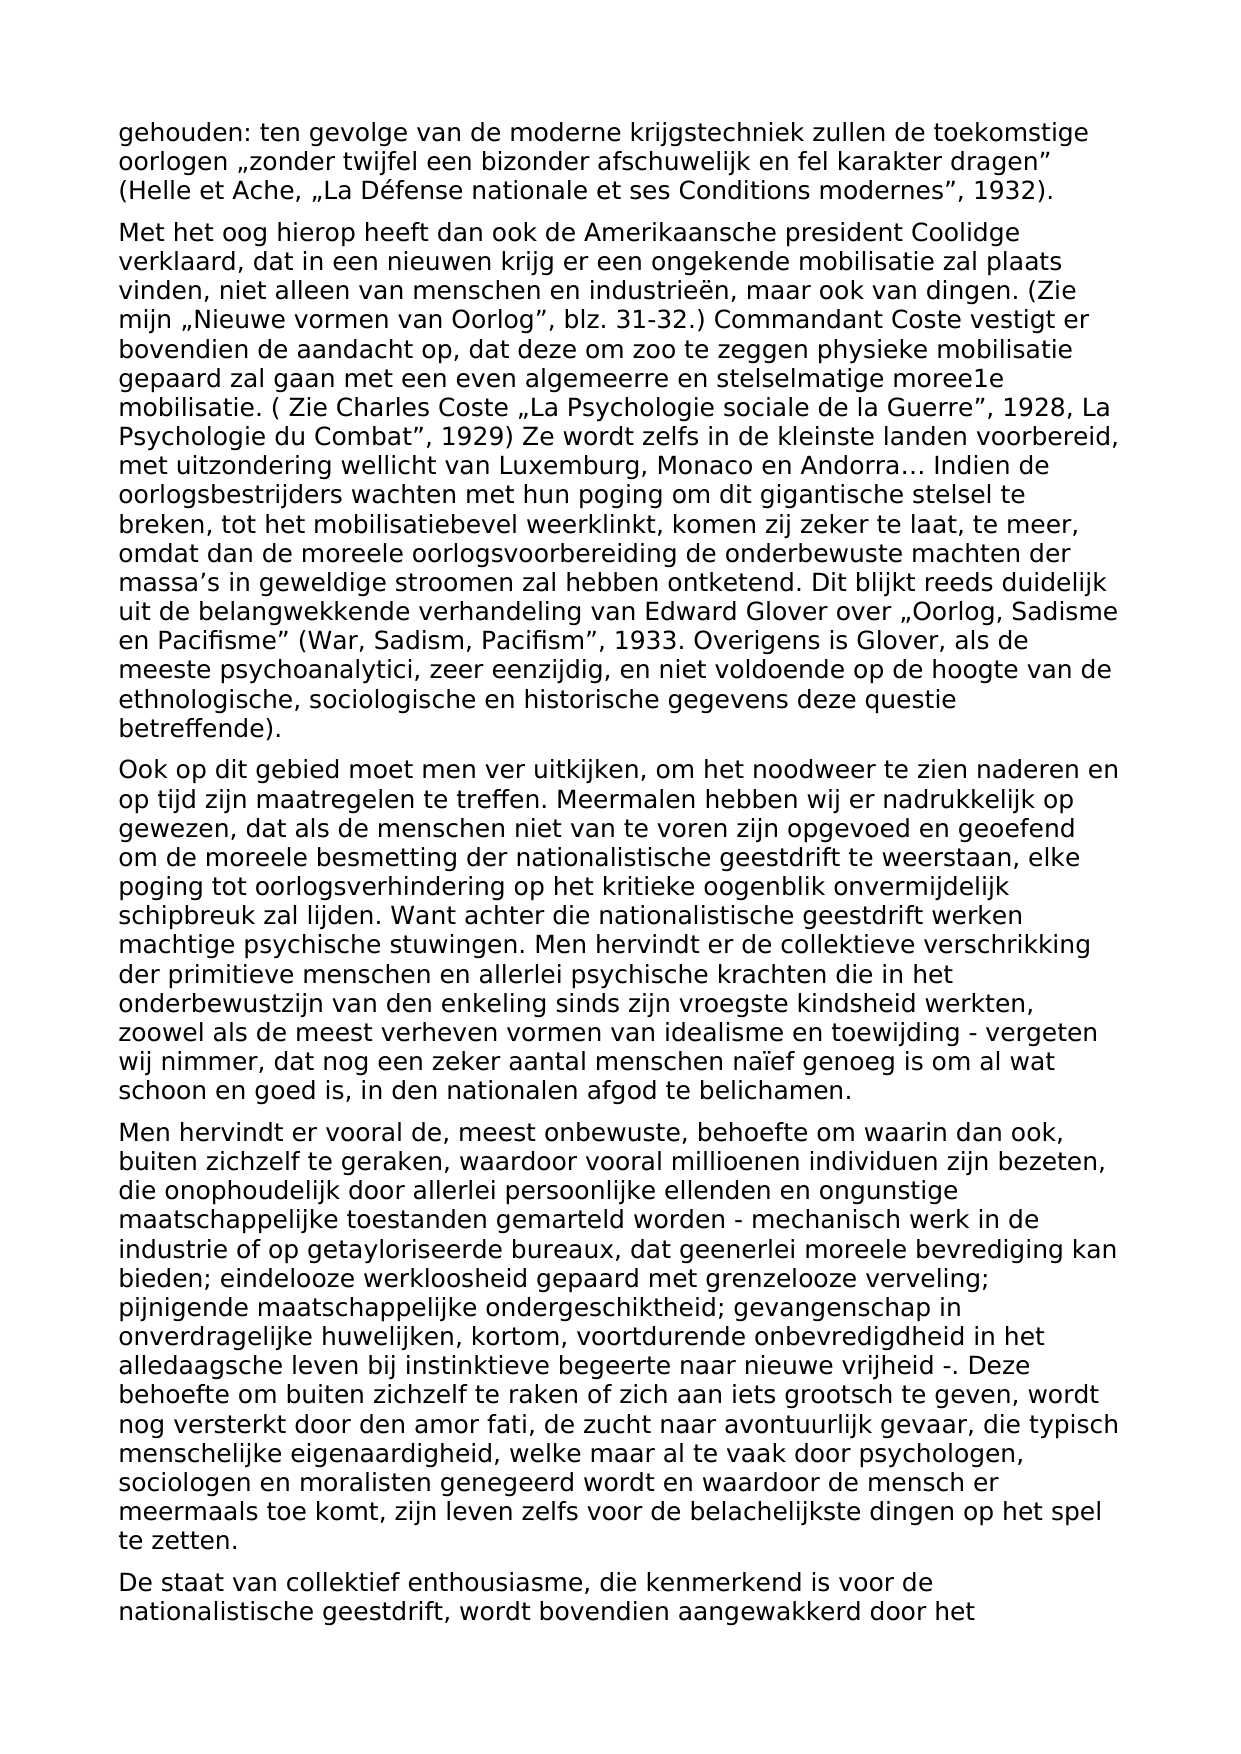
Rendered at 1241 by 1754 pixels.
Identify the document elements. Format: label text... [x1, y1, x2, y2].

text Ook op dit gebied moet men ver uitkijken, om het noodweer te zien naderen en op tijd zijn maatregelen te treffen. Meermalen hebben wij er nadrukkelijk op gewezen, dat als de menschen niet van te voren zijn opgevoed en geoefend om de moreele besmetting der nationalistische geestdrift te weerstaan, elke poging tot oorlogsverhindering op het kritieke oogenblik onvermijdelijk schipbreuk zal lijden. Want achter die nationalistische geestdrift werken machtige psychische stuwingen. Men hervindt er de collektieve verschrikking der primitieve menschen en allerlei psychische krachten die in het onderbewustzijn van den enkeling sinds zijn vroegste kindsheid werkten, zoowel als de meest verheven vormen van idealisme en toewijding - vergeten wij nimmer, dat nog een zeker aantal menschen naïef genoeg is om al wat schoon en goed is, in den nationalen afgod te belichamen. [118, 756, 1122, 1106]
text De staat van collektief enthousiasme, die kenmerkend is voor de nationalistische geestdrift, wordt bovendien aangewakkerd door het [118, 1568, 1122, 1626]
text Men hervindt er vooral de, meest onbewuste, behoefte om waarin dan ook, buiten zichzelf te geraken, waardoor vooral millioenen individuen zijn bezeten, die onophoudelijk door allerlei persoonlijke ellenden en ongunstige maatschappelijke toestanden gemarteld worden - mechanisch werk in de industrie of op getayloriseerde bureaux, dat geenerlei moreele bevrediging kan bieden; eindelooze werkloosheid gepaard met grenzelooze verveling; pijnigende maatschappelijke ondergeschiktheid; gevangenschap in onverdragelijke huwelijken, kortom, voortdurende onbevredigdheid in het alledaagsche leven bij instinktieve begeerte naar nieuwe vrijheid -. Deze behoefte om buiten zichzelf te raken of zich aan iets grootsch te geven, wordt nog versterkt door den amor fati, de zucht naar avontuurlijk gevaar, die typisch menschelijke eigenaardigheid, welke maar al te vaak door psychologen, sociologen en moralisten genegeerd wordt en waardoor de mensch er meermaals toe komt, zijn leven zelfs voor de belachelijkste dingen op het spel te zetten. [118, 1118, 1122, 1556]
text Met het oog hierop heeft dan ook de Amerikaansche president Coolidge verklaard, dat in een nieuwen krijg er een ongekende mobilisatie zal plaats vinden, niet alleen van menschen en industrieën, maar ook van dingen. (Zie mijn „Nieuwe vormen van Oorlog”, blz. 31-32.) Commandant Coste vestigt er bovendien de aandacht op, dat deze om zoo te zeggen physieke mobilisatie gepaard zal gaan met een even algemeerre en stelselmatige moree1e mobilisatie. ( Zie Charles Coste „La Psychologie sociale de la Guerre”, 1928, La Psychologie du Combat”, 1929) Ze wordt zelfs in de kleinste landen voorbereid, met uitzondering wellicht van Luxemburg, Monaco en Andorra… Indien de oorlogsbestrijders wachten met hun poging om dit gigantische stelsel te breken, tot het mobilisatiebevel weerklinkt, komen zij zeker te laat, te meer, omdat dan de moreele oorlogsvoorbereiding de onderbewuste machten der massa’s in geweldige stroomen zal hebben ontketend. Dit blijkt reeds duidelijk uit de belangwekkende verhandeling van Edward Glover over „Oorlog, Sadisme en Pacifisme” (War, Sadism, Pacifism”, 1933. Overigens is Glover, als de meeste psychoanalytici, zeer eenzijdig, en niet voldoende op de hoogte van de ethnologische, sociologische en historische gegevens deze questie betreffende). [118, 218, 1122, 743]
text gehouden: ten gevolge van de moderne krijgstechniek zullen de toekomstige oorlogen „zonder twijfel een bizonder afschuwelijk en fel karakter dragen” (Helle et Ache, „La Défense nationale et ses Conditions modernes”, 1932). [118, 118, 1122, 206]
